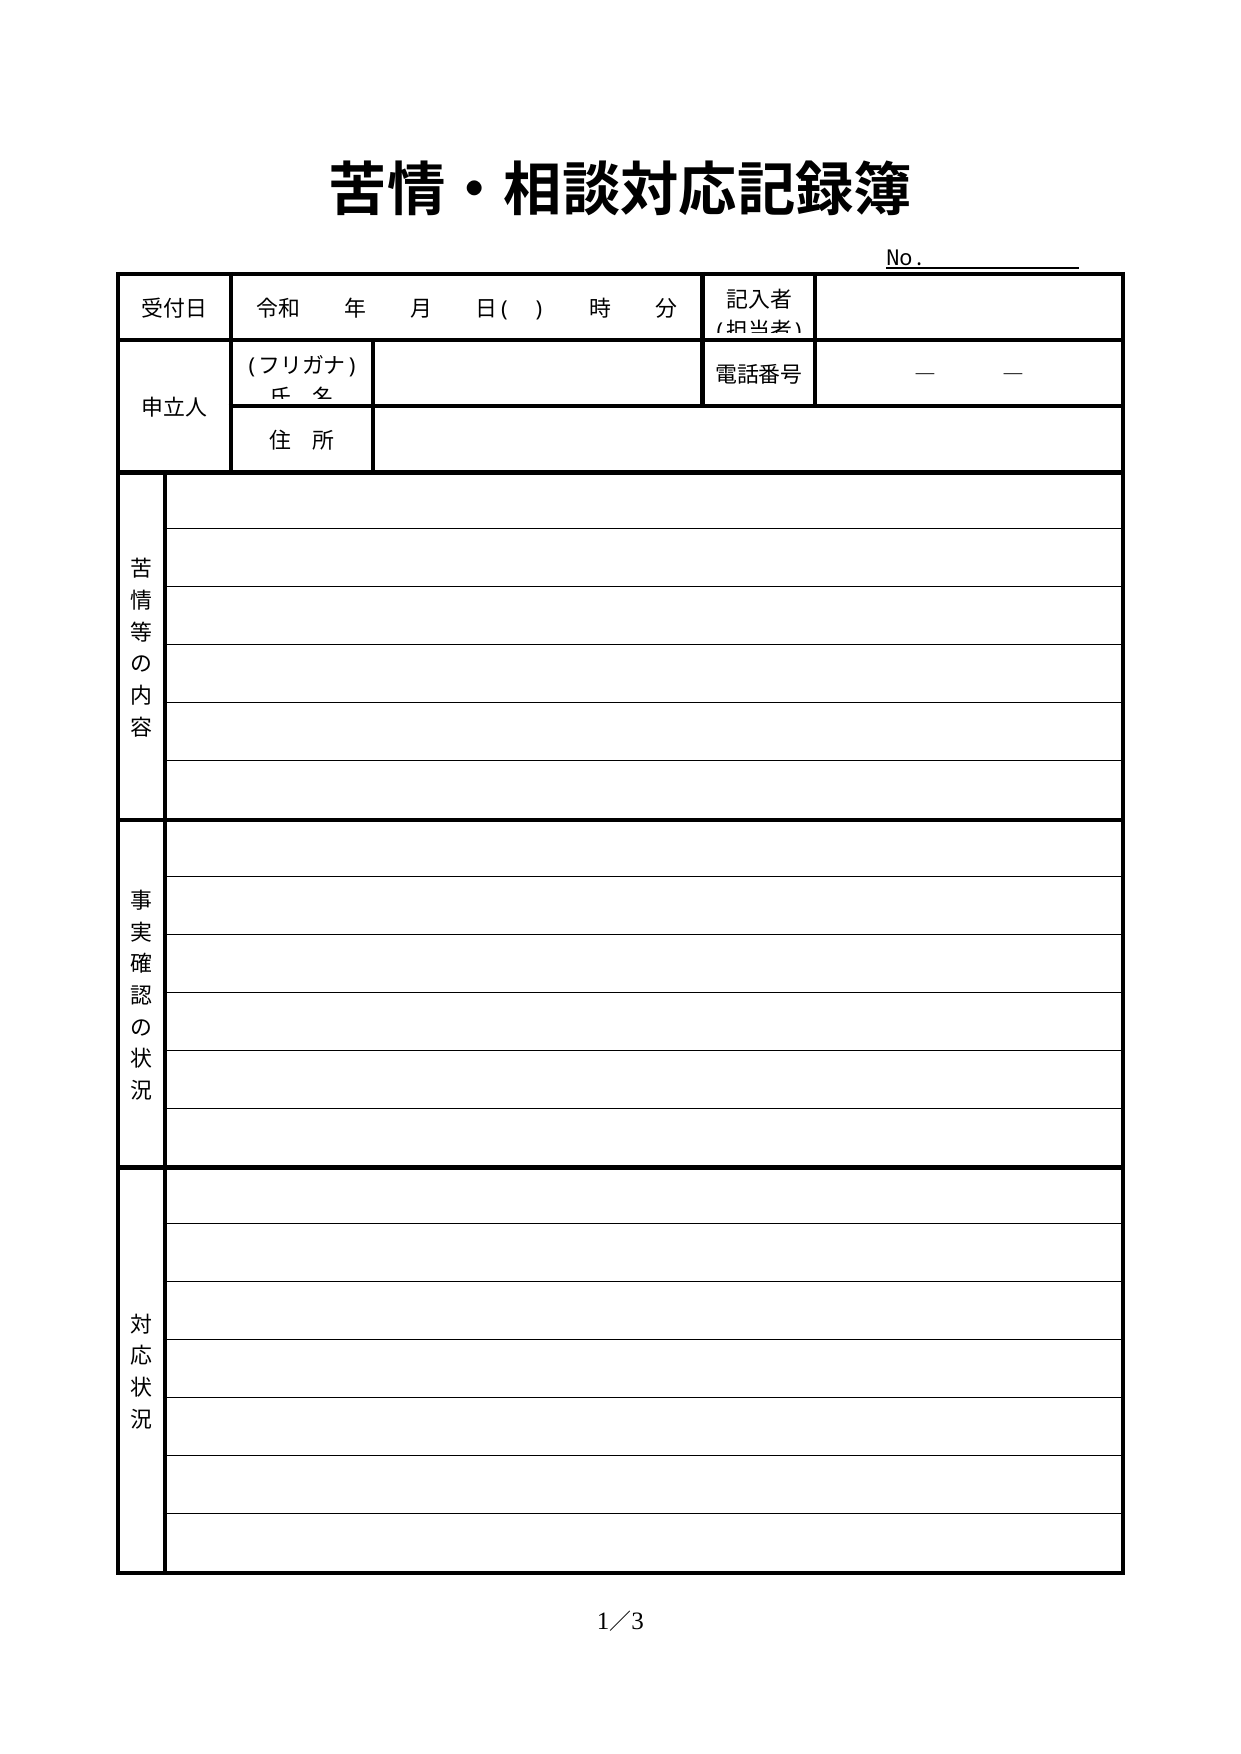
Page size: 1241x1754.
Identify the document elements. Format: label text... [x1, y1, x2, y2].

title 苦情・相談対応記録簿 [118, 143, 1122, 228]
table_cell [375, 408, 1121, 470]
table_header 受付日 [120, 276, 229, 338]
table_cell [167, 761, 1121, 818]
table_cell [167, 529, 1121, 586]
table_cell ― ― [817, 342, 1121, 404]
table_cell [167, 877, 1121, 934]
table_cell [167, 1514, 1121, 1571]
table_cell [167, 1340, 1121, 1397]
table_header [817, 276, 1121, 338]
table_cell [167, 1109, 1121, 1165]
table_cell [167, 1282, 1121, 1339]
table_cell 苦情等の内容 [120, 475, 163, 818]
text No. [118, 240, 1122, 272]
table_cell (フリガナ) 氏 名 [233, 342, 371, 404]
table_cell [167, 1398, 1121, 1455]
table_cell 対応状況 [120, 1170, 163, 1571]
table_cell [167, 703, 1121, 760]
table_cell 申立人 [120, 342, 229, 470]
table_cell [167, 1224, 1121, 1281]
table_cell [167, 993, 1121, 1049]
table_cell [375, 342, 700, 404]
table_cell [167, 1051, 1121, 1107]
table_cell [167, 822, 1121, 876]
table_cell 事実確認の状況 [120, 822, 163, 1165]
table_cell [167, 587, 1121, 644]
table_cell 電話番号 [705, 342, 813, 404]
table_header 記入者 (担当者) [705, 276, 813, 338]
table_cell [167, 1456, 1121, 1513]
table_cell [167, 935, 1121, 992]
table_cell 住 所 [233, 408, 371, 470]
table_header 令和 年 月 日( ) 時 分 [233, 276, 700, 338]
table_cell [167, 645, 1121, 702]
table_cell [167, 475, 1121, 528]
table_cell [167, 1170, 1121, 1223]
